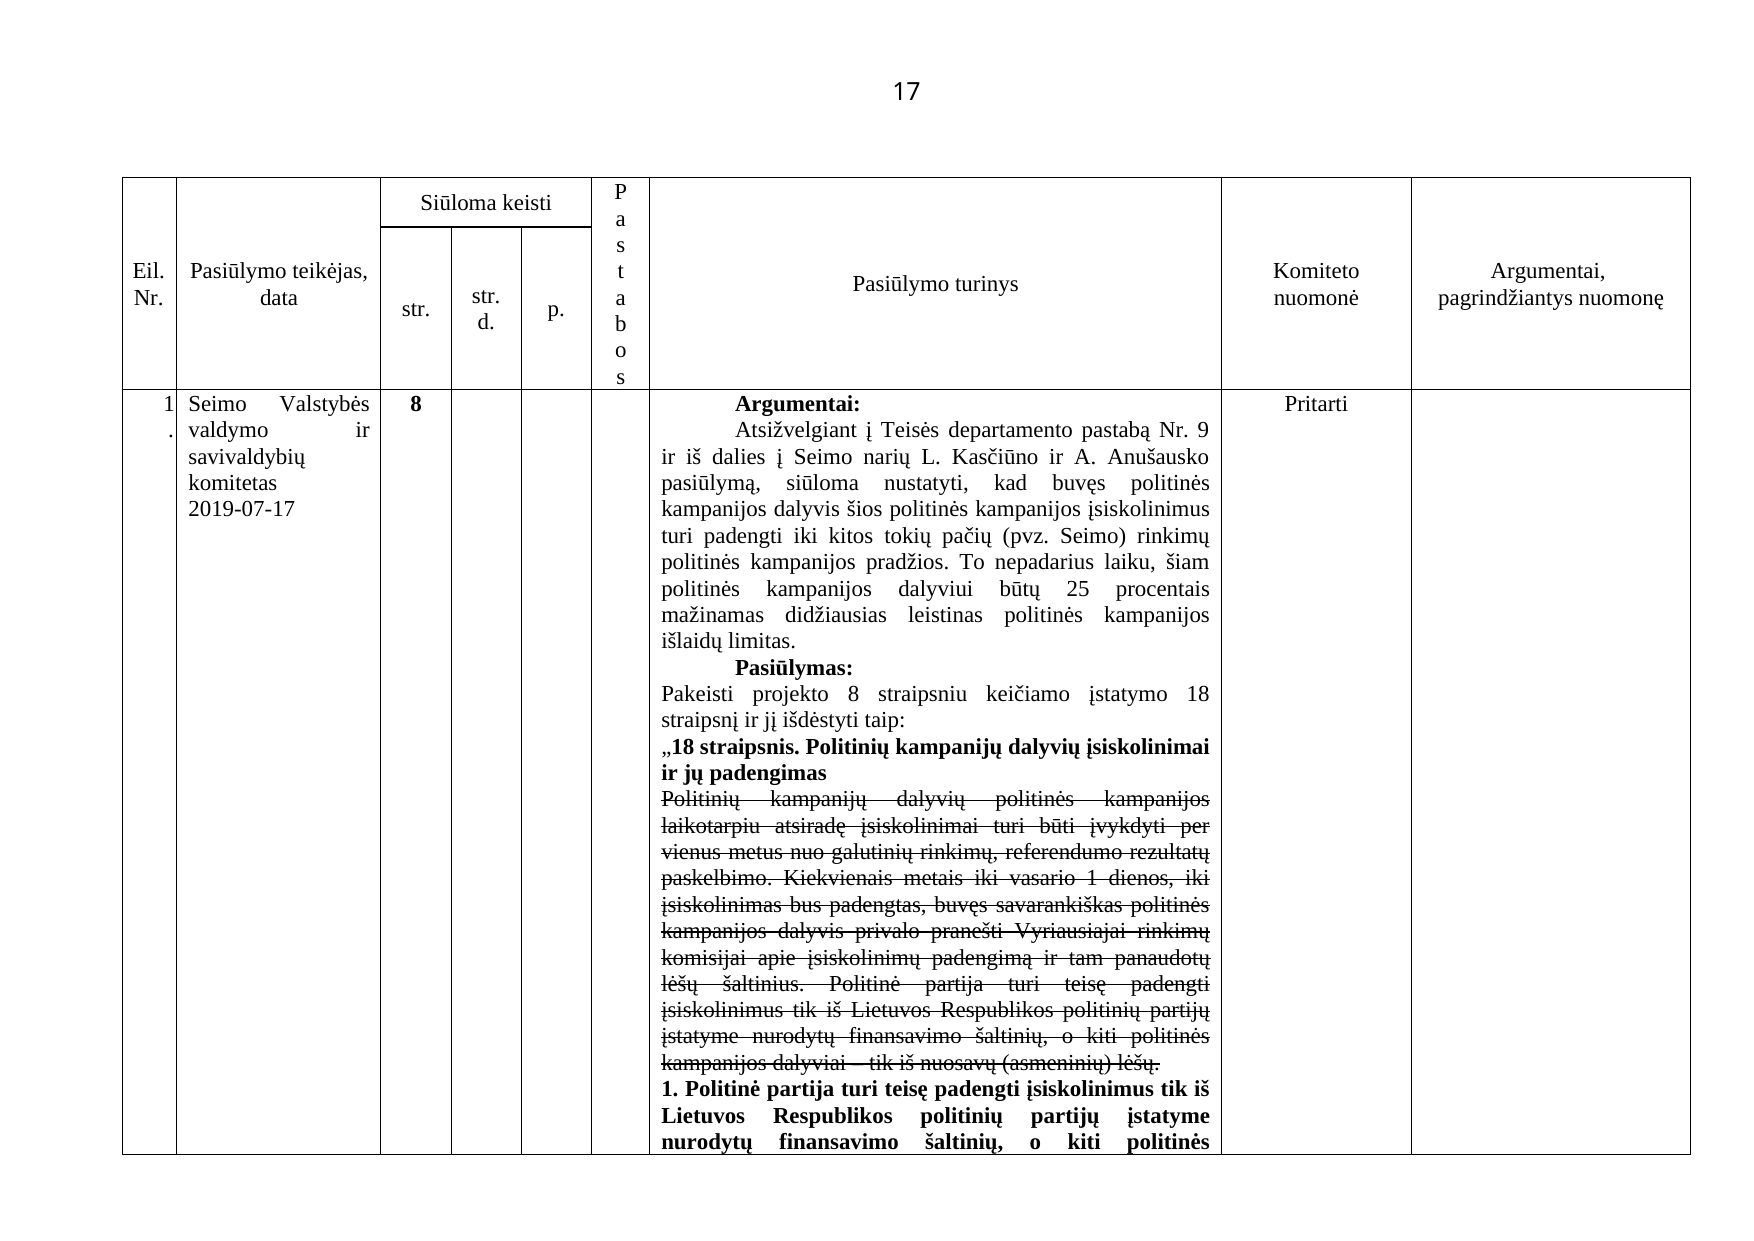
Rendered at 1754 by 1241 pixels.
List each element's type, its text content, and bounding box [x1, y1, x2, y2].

table_cell p. [522, 228, 591, 389]
table_cell str. [381, 228, 451, 389]
table_cell [522, 390, 591, 1154]
table_header Pasiūlymo turinys [650, 178, 1221, 389]
table_header Argumentai, pagrindžiantys nuomonę [1412, 178, 1690, 389]
table_header Pasiūlymo teikėjas, data [177, 178, 380, 389]
table_cell Seimo Valstybės valdymo ir savivaldybių komitetas 2019-07-17 [177, 390, 380, 1154]
table_cell Pritarti [1222, 390, 1411, 1154]
table_header Eil. Nr. [123, 178, 176, 389]
table_cell [123, 390, 176, 1154]
table_cell [1412, 390, 1690, 1154]
table_header Pastabos [592, 178, 649, 389]
table_cell [452, 390, 521, 1154]
table_cell 8 [381, 390, 451, 1154]
table_cell str. d. [452, 228, 521, 389]
table_cell [592, 390, 649, 1154]
table_header Siūloma keisti [381, 178, 591, 226]
table_header Komiteto nuomonė [1222, 178, 1411, 389]
table_cell Argumentai: Atsižvelgiant į Teisės departamento pastabą Nr. 9 ir iš dalies į Seimo narių L. Kasčiūno ir A. Anušausko pasiūlymą, siūloma nustatyti, kad buvęs politinės kampanijos dalyvis šios politinės kampanijos įsiskolinimus turi padengti iki kitos tokių pačių (pvz. Seimo) rinkimų politinės kampanijos pradžios. To nepadarius laiku, šiam politinės kampanijos dalyviui būtų 25 procentais mažinamas didžiausias leistinas politinės kampanijos išlaidų limitas. Pasiūlymas: Pakeisti projekto 8 straipsniu keičiamo įstatymo 18 straipsnį ir jį išdėstyti taip: „18 straipsnis. Politinių kampanijų dalyvių įsiskolinimai ir jų padengimas Politinių kampanijų dalyvių politinės kampanijos laikotarpiu atsiradę įsiskolinimai turi būti įvykdyti per vienus metus nuo galutinių rinkimų, referendumo rezultatų paskelbimo. Kiekvienais metais iki vasario 1 dienos, iki įsiskolinimas bus padengtas, buvęs savarankiškas politinės kampanijos dalyvis privalo pranešti Vyriausiajai rinkimų komisijai apie įsiskolinimų padengimą ir tam panaudotų lėšų šaltinius. Politinė partija turi teisę padengti įsiskolinimus tik iš Lietuvos Respublikos politinių partijų įstatyme nurodytų finansavimo šaltinių, o kiti politinės kampanijos dalyviai – tik iš nuosavų (asmeninių) lėšų. 1. Politinė partija turi teisę padengti įsiskolinimus tik iš Lietuvos Respublikos politinių partijų įstatyme nurodytų finansavimo šaltinių, o kiti politinės [650, 390, 1221, 1154]
